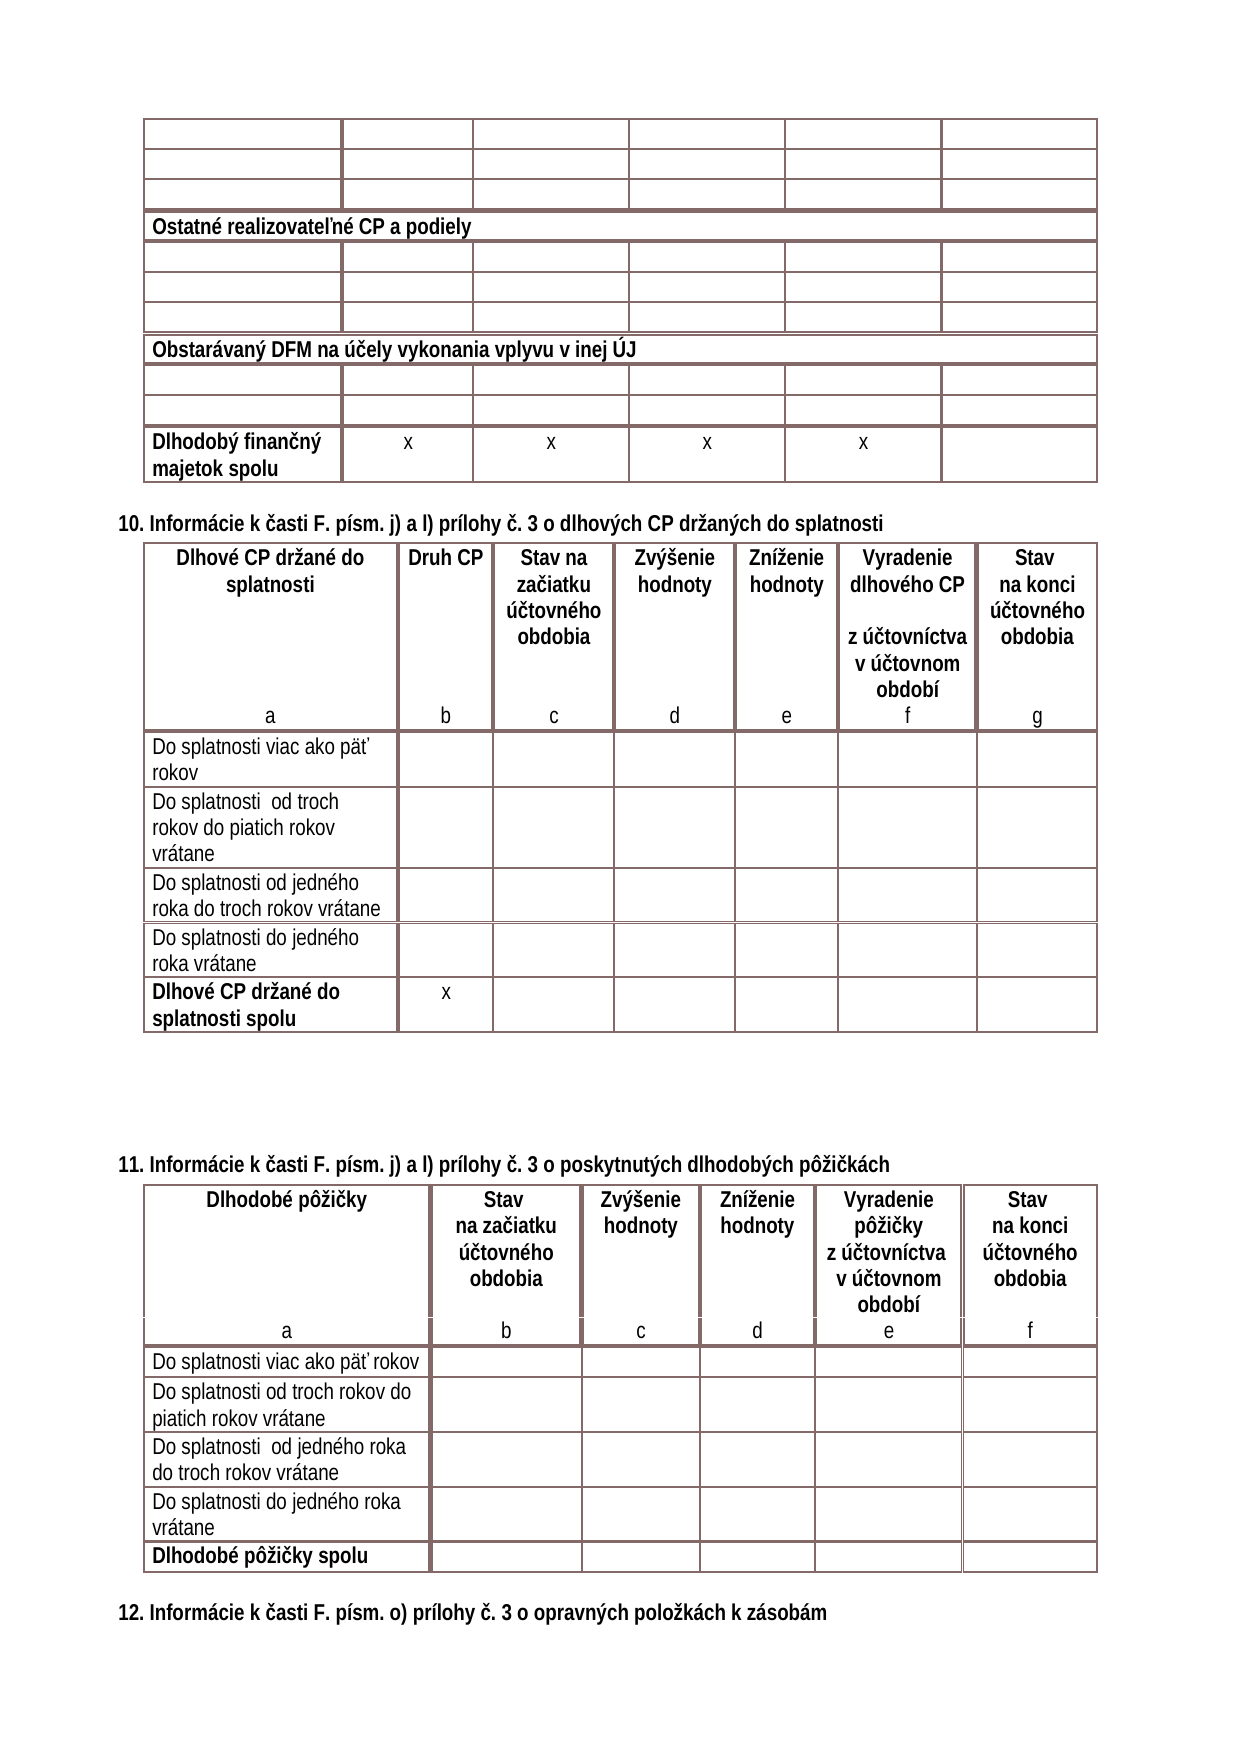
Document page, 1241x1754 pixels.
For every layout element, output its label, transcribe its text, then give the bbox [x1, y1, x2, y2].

table_cell [145, 243, 340, 271]
table_cell Dlhové CP držané do splatnosti spolu [145, 978, 396, 1031]
table_cell [943, 303, 1096, 331]
table_cell [978, 924, 1096, 976]
text 10. Informácie k časti F. písm. j) a l) prílohy č. 3 o dlhových CP držaných do splatnosti [118, 509, 1122, 536]
table_cell [433, 1543, 581, 1571]
table_cell [583, 1488, 699, 1540]
table_cell [736, 788, 837, 867]
table_cell [701, 1433, 814, 1486]
table_cell [943, 428, 1096, 481]
table_cell [839, 869, 976, 921]
table_cell [630, 396, 784, 424]
table_cell [816, 1488, 961, 1540]
table_cell [474, 150, 628, 178]
table_cell [786, 303, 940, 331]
table_cell [786, 366, 940, 394]
table_cell Ostatné realizovateľné CP a podiely [145, 213, 1096, 239]
table_header Stav na začiatku účtovného obdobia [495, 544, 612, 702]
table_cell [978, 978, 1096, 1031]
table_cell g [979, 702, 1096, 729]
table_cell Do splatnosti od troch rokov do piatich rokov vrátane [145, 788, 396, 867]
table_cell [786, 243, 940, 271]
table_cell [494, 978, 613, 1031]
table_cell [400, 869, 492, 921]
table_cell [943, 273, 1096, 301]
table_cell [630, 273, 784, 301]
table_cell [816, 1378, 961, 1431]
table_cell [433, 1348, 581, 1376]
table_cell [344, 120, 472, 148]
table_cell [474, 273, 628, 301]
table_cell b [400, 702, 491, 729]
table_cell [943, 180, 1096, 208]
table_cell [344, 366, 472, 394]
table_cell [615, 733, 734, 786]
table_cell x [786, 428, 940, 481]
table_cell [978, 788, 1096, 867]
table_cell [736, 924, 837, 976]
table_cell [474, 243, 628, 271]
table_cell x [344, 428, 472, 481]
table_header Zníženie hodnoty [737, 544, 836, 702]
table_cell x [400, 978, 492, 1031]
table_cell [494, 733, 613, 786]
table_cell [474, 303, 628, 331]
table_cell [943, 120, 1096, 148]
table_cell [701, 1488, 814, 1540]
table_cell c [584, 1318, 698, 1344]
table_cell [839, 788, 976, 867]
table_header Dlhodobé pôžičky [145, 1186, 428, 1317]
table_cell c [495, 702, 612, 729]
table_cell [615, 869, 734, 921]
table_cell Do splatnosti viac ako päť rokov [145, 733, 396, 786]
table_cell [816, 1543, 961, 1571]
table_cell [816, 1348, 961, 1376]
table_cell [786, 120, 940, 148]
table_cell [494, 788, 613, 867]
table_cell Do splatnosti viac ako päť rokov [145, 1348, 428, 1376]
table_cell [736, 869, 837, 921]
table_cell [630, 150, 784, 178]
table_header Zvýšenie hodnoty [616, 544, 733, 702]
table_cell [964, 1488, 1096, 1540]
table_cell x [474, 428, 628, 481]
table_cell [145, 273, 340, 301]
table_cell [786, 180, 940, 208]
table_cell [786, 396, 940, 424]
table_cell [630, 180, 784, 208]
table_cell [630, 366, 784, 394]
table_cell [615, 978, 734, 1031]
table_cell [736, 978, 837, 1031]
table_cell [943, 396, 1096, 424]
table_cell [145, 120, 340, 148]
table_cell [344, 396, 472, 424]
table_cell Do splatnosti do jedného roka vrátane [145, 924, 396, 976]
table_cell e [737, 702, 836, 729]
table_cell [474, 366, 628, 394]
table_cell b [433, 1318, 579, 1344]
table_cell [344, 180, 472, 208]
table_cell [943, 243, 1096, 271]
table_cell [786, 150, 940, 178]
table_cell [583, 1378, 699, 1431]
table_header Druh CP [400, 544, 491, 702]
table_cell [839, 924, 976, 976]
table_cell f [965, 1318, 1096, 1344]
table_cell [400, 924, 492, 976]
table_cell [630, 120, 784, 148]
table_cell [474, 120, 628, 148]
table_cell [978, 869, 1096, 921]
table_cell [400, 733, 492, 786]
table_cell [474, 396, 628, 424]
table_cell a [145, 1318, 428, 1344]
table_cell Dlhodobý finančný majetok spolu [145, 428, 340, 481]
table_cell [943, 366, 1096, 394]
table_header Stav na konci účtovného obdobia [965, 1186, 1096, 1317]
table_cell d [702, 1318, 813, 1344]
table_cell [344, 243, 472, 271]
table_cell [583, 1348, 699, 1376]
table_cell [494, 869, 613, 921]
table_cell [839, 978, 976, 1031]
table_cell [964, 1433, 1096, 1486]
table_cell x [630, 428, 784, 481]
table_cell [839, 733, 976, 786]
table_cell [344, 273, 472, 301]
table_cell Do splatnosti od troch rokov do piatich rokov vrátane [145, 1378, 428, 1431]
table_cell Do splatnosti od jedného roka do troch rokov vrátane [145, 1433, 428, 1486]
table_cell [433, 1378, 581, 1431]
table_header Stav na začiatku účtovného obdobia [433, 1186, 579, 1317]
table_cell [145, 303, 340, 331]
table_header Zníženie hodnoty [702, 1186, 813, 1317]
table_cell [145, 150, 340, 178]
table_header Vyradenie dlhového CP z účtovníctva v účtovnom období [840, 544, 974, 702]
table_cell [494, 924, 613, 976]
text 11. Informácie k časti F. písm. j) a l) prílohy č. 3 o poskytnutých dlhodobých pôžičkách [118, 1151, 1122, 1177]
table_cell [433, 1488, 581, 1540]
table_cell [943, 150, 1096, 178]
table_header Dlhové CP držané do splatnosti [145, 544, 396, 702]
table_cell [736, 733, 837, 786]
table_cell [583, 1543, 699, 1571]
table_cell Dlhodobé pôžičky spolu [145, 1543, 428, 1571]
table_cell Do splatnosti do jedného roka vrátane [145, 1488, 428, 1540]
table_cell [630, 243, 784, 271]
table_cell [964, 1378, 1096, 1431]
table_cell Obstarávaný DFM na účely vykonania vplyvu v inej ÚJ [145, 336, 1096, 362]
table_cell [964, 1348, 1096, 1376]
table_header Zvýšenie hodnoty [584, 1186, 698, 1317]
table_cell [630, 303, 784, 331]
table_cell [816, 1433, 961, 1486]
table_cell a [145, 702, 396, 729]
text 12. Informácie k časti F. písm. o) prílohy č. 3 o opravných položkách k zásobám [118, 1599, 1122, 1625]
table_header Stav na konci účtovného obdobia [979, 544, 1096, 702]
table_cell [615, 924, 734, 976]
table_cell [701, 1543, 814, 1571]
table_cell [701, 1378, 814, 1431]
table_header Vyradenie pôžičky z účtovníctva v účtovnom období [817, 1186, 960, 1317]
table_cell [145, 396, 340, 424]
table_cell d [616, 702, 733, 729]
table_cell [344, 303, 472, 331]
table_cell [583, 1433, 699, 1486]
table_cell [786, 273, 940, 301]
table_cell [964, 1543, 1096, 1571]
table_cell [145, 366, 340, 394]
table_cell e [817, 1318, 960, 1344]
table_cell [615, 788, 734, 867]
table_cell f [840, 702, 974, 729]
table_cell [433, 1433, 581, 1486]
table_cell [474, 180, 628, 208]
table_cell [344, 150, 472, 178]
table_cell [400, 788, 492, 867]
table_cell [701, 1348, 814, 1376]
table_cell Do splatnosti od jedného roka do troch rokov vrátane [145, 869, 396, 921]
table_cell [145, 180, 340, 208]
table_cell [978, 733, 1096, 786]
